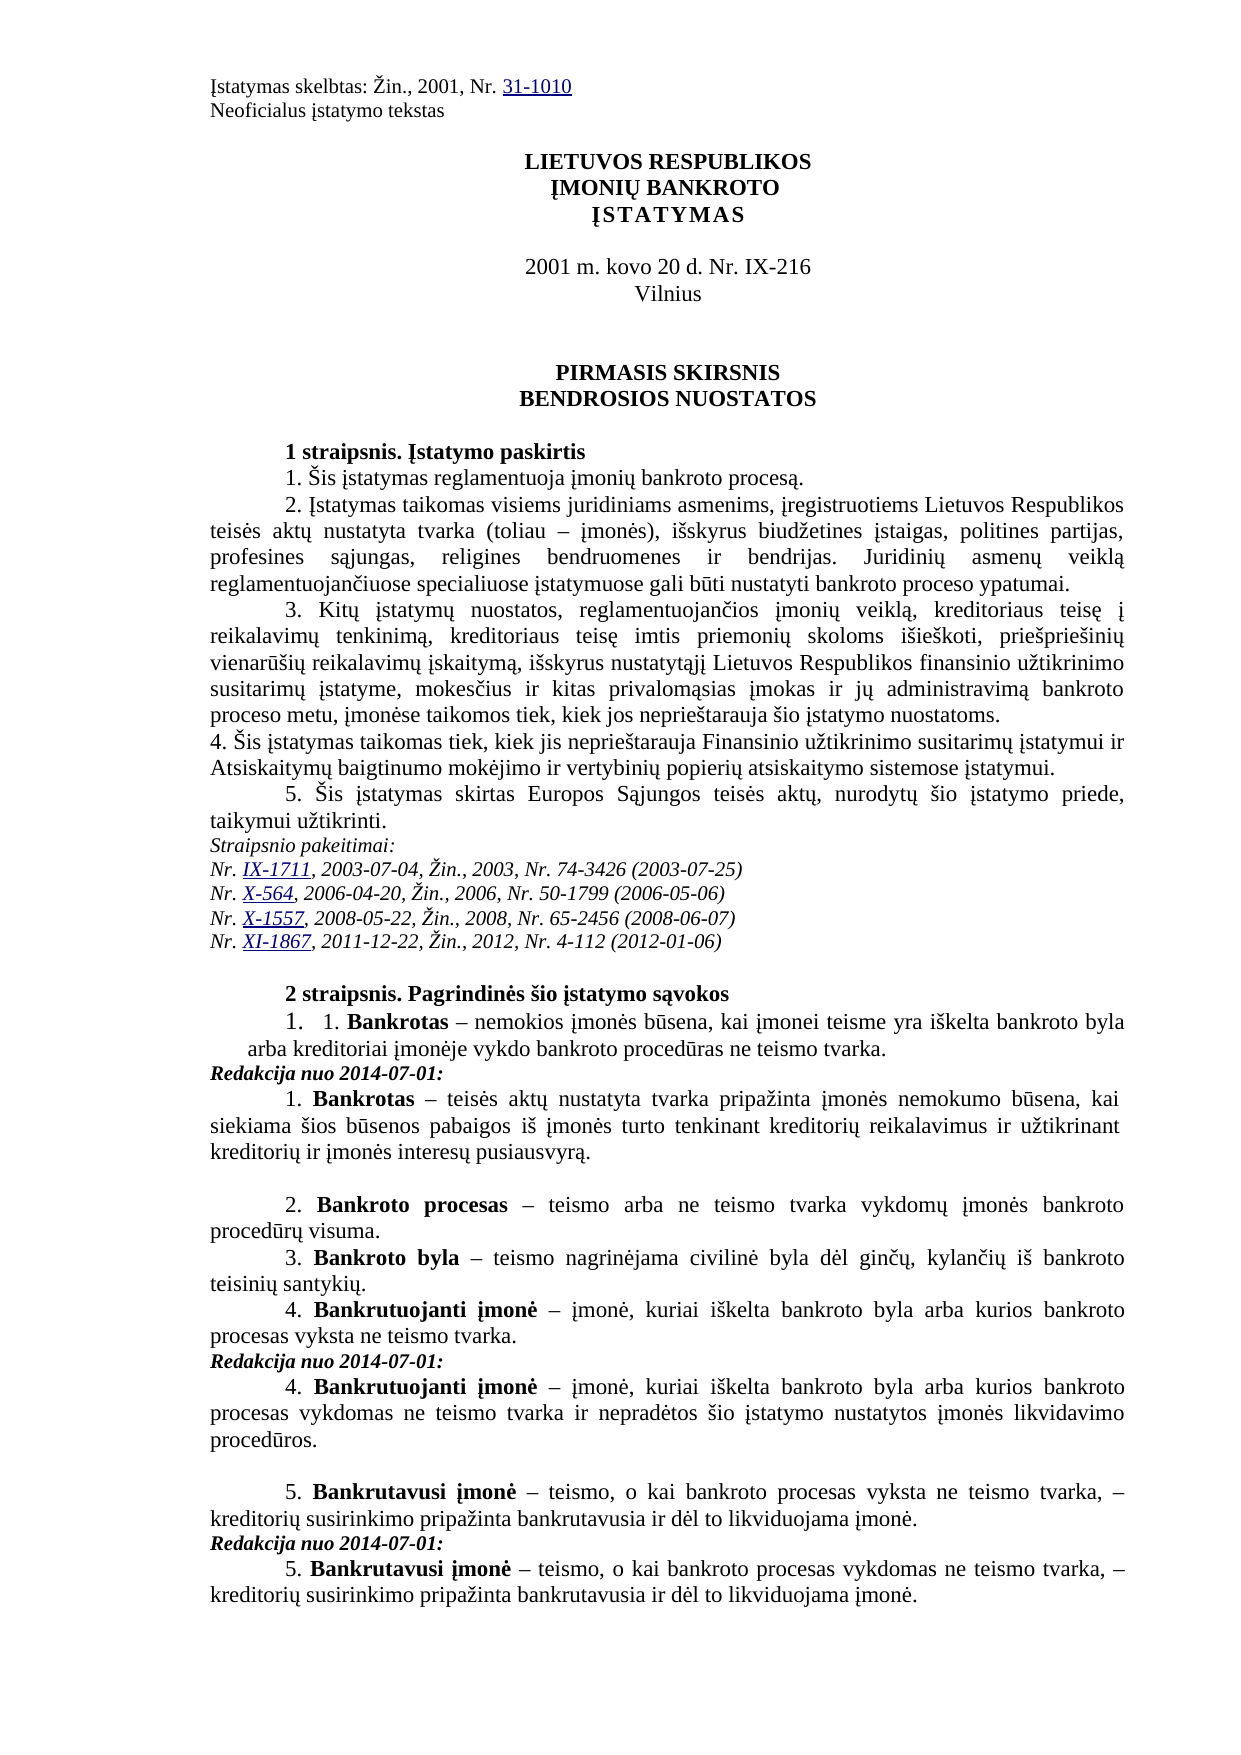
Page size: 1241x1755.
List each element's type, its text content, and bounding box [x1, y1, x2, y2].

text Redakcija nuo 2014-07-01: [210, 1349, 1126, 1373]
text 4. Bankrutuojanti įmonė – įmonė, kuriai iškelta bankroto byla arba kurios bankroto procesas vyksta ne teismo tvarka. [210, 1296, 1126, 1349]
text Nr. XI-1867, 2011-12-22, Žin., 2012, Nr. 4-112 (2012-01-06) [210, 929, 1120, 953]
subtitle 1 straipsnis. Įstatymo paskirtis [210, 438, 1126, 464]
text 4. Bankrutuojanti įmonė – įmonė, kuriai iškelta bankroto byla arba kurios bankroto procesas vykdomas ne teismo tvarka ir nepradėtos šio įstatymo nustatytos įmonės likvidavimo procedūros. [210, 1373, 1126, 1452]
subtitle BENDROsios NUOSTATOS [210, 385, 1126, 412]
text LIETUVOS RESPUBLIKOS [210, 148, 1126, 174]
text 2. Įstatymas taikomas visiems juridiniams asmenims, įregistruotiems Lietuvos Respublikos teisės aktų nustatyta tvarka (toliau – įmonės), išskyrus biudžetines įstaigas, politines partijas, profesines sąjungas, religines bendruomenes ir bendrijas. Juridinių asmenų veiklą reglamentuojančiuose specialiuose įstatymuose gali būti nustatyti bankroto proceso ypatumai. [210, 491, 1126, 596]
subtitle 2 straipsnis. Pagrindinės šio įstatymo sąvokos [210, 980, 1126, 1006]
text Nr. X-1557, 2008-05-22, Žin., 2008, Nr. 65-2456 (2008-06-07) [210, 905, 1126, 929]
subtitle 1. Bankrotas – nemokios įmonės būsena, kai įmonei teisme yra iškelta bankroto byla arba kreditoriai įmonėje vykdo bankroto procedūras ne teismo tvarka. [210, 1006, 1126, 1061]
text 4. Šis įstatymas taikomas tiek, kiek jis neprieštarauja Finansinio užtikrinimo susitarimų įstatymui ir Atsiskaitymų baigtinumo mokėjimo ir vertybinių popierių atsiskaitymo sistemose įstatymui. [210, 728, 1126, 781]
text ĮSTATYMAS [210, 201, 1126, 227]
text 3. Kitų įstatymų nuostatos, reglamentuojančios įmonių veiklą, kreditoriaus teisę į reikalavimų tenkinimą, kreditoriaus teisę imtis priemonių skoloms išieškoti, priešpriešinių vienarūšių reikalavimų įskaitymą, išskyrus nustatytąjį Lietuvos Respublikos finansinio užtikrinimo susitarimų įstatyme, mokesčius ir kitas privalomąsias įmokas ir jų administravimą bankroto proceso metu, įmonėse taikomos tiek, kiek jos neprieštarauja šio įstatymo nuostatoms. [210, 596, 1126, 728]
text 1. Bankrotas – teisės aktų nustatyta tvarka pripažinta įmonės nemokumo būsena, kai siekiama šios būsenos pabaigos iš įmonės turto tenkinant kreditorių reikalavimus ir užtikrinant kreditorių ir įmonės interesų pusiausvyrą. [210, 1085, 1120, 1164]
text 5. Bankrutavusi įmonė – teismo, o kai bankroto procesas vyksta ne teismo tvarka, – kreditorių susirinkimo pripažinta bankrutavusia ir dėl to likviduojama įmonė. [210, 1478, 1126, 1531]
text ĮMONIŲ BANKROTO [210, 174, 1126, 201]
text Nr. X-564, 2006-04-20, Žin., 2006, Nr. 50-1799 (2006-05-06) [210, 881, 1126, 905]
text 2. Bankroto procesas – teismo arba ne teismo tvarka vykdomų įmonės bankroto procedūrų visuma. [210, 1191, 1126, 1243]
text Nr. IX-1711, 2003-07-04, Žin., 2003, Nr. 74-3426 (2003-07-25) [210, 857, 1126, 881]
text 2001 m. kovo 20 d. Nr. IX-216 Vilnius [210, 253, 1126, 306]
subtitle PIRMASIS SKIRSNIS [210, 359, 1126, 385]
text 1. Šis įstatymas reglamentuoja įmonių bankroto procesą. [210, 464, 1126, 491]
text Straipsnio pakeitimai: [210, 833, 1126, 857]
text Redakcija nuo 2014-07-01: [210, 1531, 1126, 1555]
text Neoficialus įstatymo tekstas [210, 98, 1126, 122]
text Įstatymas skelbtas: Žin., 2001, Nr. 31-1010 [210, 73, 1126, 98]
text Redakcija nuo 2014-07-01: [210, 1061, 1126, 1085]
text 5. Bankrutavusi įmonė – teismo, o kai bankroto procesas vykdomas ne teismo tvarka, – kreditorių susirinkimo pripažinta bankrutavusia ir dėl to likviduojama įmonė. [210, 1555, 1126, 1608]
text 5. Šis įstatymas skirtas Europos Sąjungos teisės aktų, nurodytų šio įstatymo priede, taikymui užtikrinti. [210, 781, 1126, 833]
text 3. Bankroto byla – teismo nagrinėjama civilinė byla dėl ginčų, kylančių iš bankroto teisinių santykių. [210, 1243, 1126, 1296]
